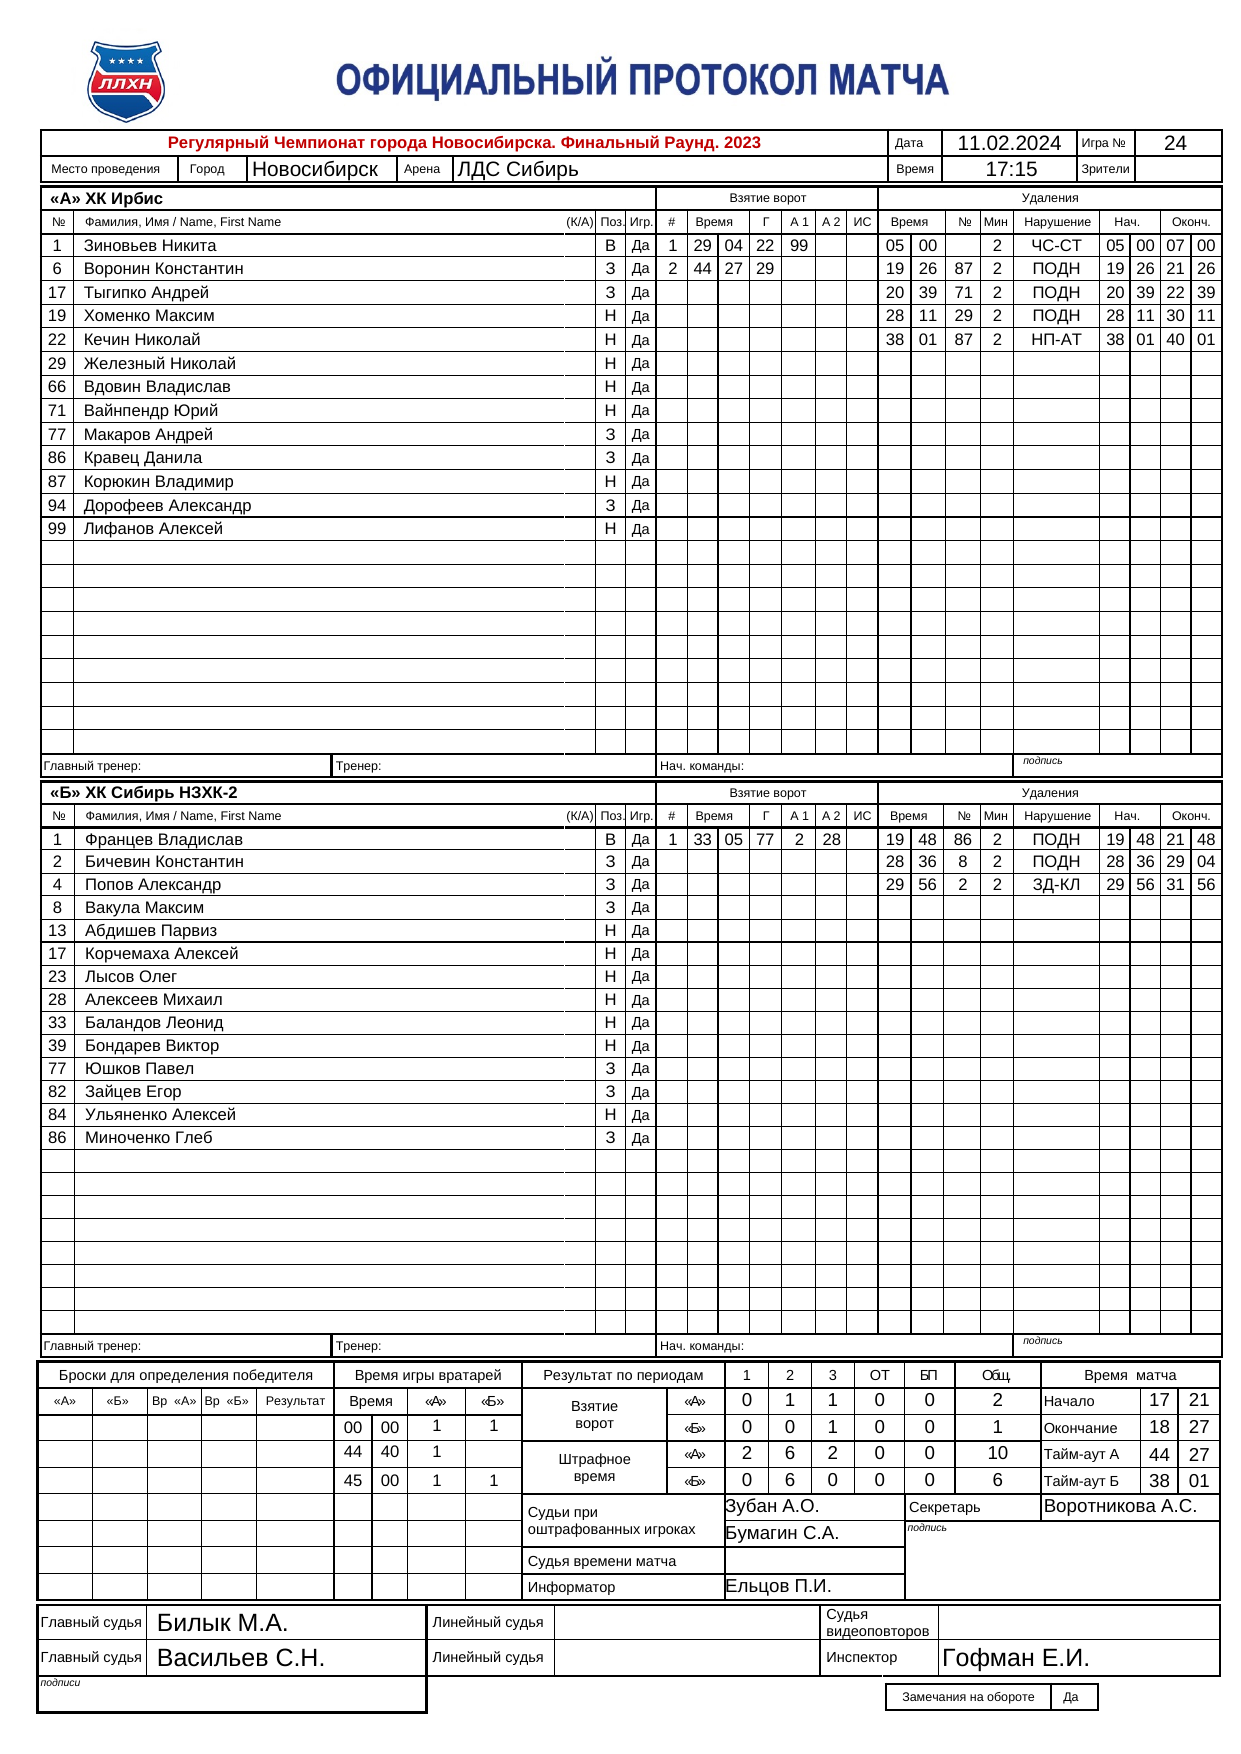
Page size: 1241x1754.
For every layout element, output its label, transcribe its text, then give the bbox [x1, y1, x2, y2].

table_cell [719, 1127, 749, 1149]
table_cell Н [596, 352, 625, 374]
table_cell [981, 399, 1013, 422]
table_cell [847, 494, 877, 516]
table_cell З [596, 1058, 625, 1079]
table_cell Новосибирск [248, 157, 396, 181]
table_cell 1 [42, 829, 74, 849]
table_cell 28 [879, 305, 910, 327]
table_cell [596, 565, 625, 587]
table_cell А 1 [782, 805, 815, 826]
table_cell [912, 541, 945, 564]
table_cell [1014, 683, 1099, 706]
table_cell [688, 352, 717, 374]
table_cell 2 [981, 235, 1013, 256]
table_cell [39, 1547, 92, 1573]
table_cell Судья времени матча [523, 1548, 724, 1573]
table_cell [782, 1058, 815, 1079]
table_cell [257, 1441, 333, 1467]
table_cell 0 [905, 1442, 954, 1467]
table_cell 11 [912, 305, 945, 327]
table_cell [555, 1606, 819, 1639]
table_cell [39, 1494, 92, 1520]
table_cell [626, 541, 655, 564]
table_cell 87 [946, 257, 980, 280]
table_cell [912, 707, 945, 729]
table_cell 27 [719, 257, 749, 280]
table_cell 2 [657, 257, 687, 280]
table_cell [1131, 1035, 1160, 1057]
table_cell [1100, 1104, 1129, 1126]
table_cell Да [626, 896, 655, 918]
table_cell 26 [1131, 257, 1160, 280]
table_cell [657, 305, 687, 327]
table_cell [719, 730, 749, 753]
table_cell [1131, 966, 1160, 987]
table_cell (К/А) [565, 805, 595, 826]
table_cell ИС [847, 805, 877, 826]
table_cell [782, 305, 815, 327]
table_header Время матча [1042, 1363, 1219, 1387]
table_header 1 [726, 1363, 768, 1387]
table_cell [847, 1012, 877, 1033]
table_cell [1192, 683, 1221, 706]
table_cell [1014, 1012, 1099, 1033]
table_cell [1161, 1311, 1190, 1333]
table_cell Нач. команды: [657, 755, 1012, 776]
table_cell [93, 1547, 147, 1573]
table_cell [847, 829, 877, 849]
table_cell [657, 874, 687, 895]
table_cell 36 [912, 850, 943, 872]
table_cell [944, 1311, 980, 1333]
table_cell [847, 328, 877, 351]
table_cell [1161, 565, 1190, 587]
table_cell [1192, 1311, 1221, 1333]
table_cell Да [626, 470, 655, 493]
table_cell [816, 612, 846, 634]
table_cell Штрафное время [523, 1442, 666, 1493]
table_cell [879, 470, 910, 493]
table_cell [1192, 1104, 1221, 1126]
table_cell [750, 281, 781, 303]
table_cell [879, 376, 910, 398]
table_cell [847, 707, 877, 729]
table_cell [782, 588, 815, 611]
table_cell «А» [668, 1442, 724, 1467]
table_cell [42, 659, 73, 682]
table_cell [657, 1196, 687, 1218]
table_cell [1100, 565, 1129, 587]
table_cell [657, 683, 687, 706]
table_cell [847, 659, 877, 682]
table_cell [565, 1058, 595, 1079]
table_cell [688, 707, 717, 729]
table_cell [42, 1173, 74, 1195]
table_cell Г [750, 211, 781, 233]
table_cell [202, 1547, 256, 1573]
table_cell [626, 730, 655, 753]
table_cell [816, 257, 846, 280]
table_cell [782, 1173, 815, 1195]
table_cell [688, 1035, 717, 1057]
table_cell 29 [879, 874, 910, 895]
table_cell [719, 874, 749, 895]
table_cell [879, 1012, 910, 1033]
table_cell [816, 966, 846, 987]
table_cell [688, 1012, 717, 1033]
table_cell [847, 1288, 877, 1310]
table_cell [719, 920, 749, 941]
table_cell подписи [39, 1677, 425, 1711]
table_cell [912, 1311, 943, 1333]
table_cell 94 [42, 494, 73, 516]
table_cell [565, 588, 595, 611]
table_cell [1100, 612, 1129, 634]
table_cell [373, 1521, 407, 1546]
table_cell [847, 1265, 877, 1287]
table_cell [782, 850, 815, 872]
table_cell [1131, 730, 1160, 753]
table_cell [782, 470, 815, 493]
table_cell [93, 1441, 147, 1467]
table_cell [39, 1416, 92, 1440]
table_cell 77 [42, 423, 73, 445]
table_cell [816, 494, 846, 516]
table_cell 17 [1141, 1389, 1177, 1413]
table_cell [719, 399, 749, 422]
table_cell [1131, 707, 1160, 729]
table_cell [1014, 707, 1099, 729]
table_cell [1192, 1196, 1221, 1218]
table_cell [42, 707, 73, 729]
table_cell [944, 896, 980, 918]
table_cell [912, 612, 945, 634]
table_cell 8 [42, 896, 74, 918]
table_cell [1014, 1127, 1099, 1149]
table_cell [912, 966, 943, 987]
table_cell [750, 1058, 781, 1079]
table_cell [981, 989, 1013, 1011]
table_header Время игры вратарей [335, 1363, 521, 1387]
table_header Игра № [1078, 131, 1134, 155]
table_cell [1100, 1242, 1129, 1264]
table_cell Нач. команды: [657, 1335, 1012, 1356]
table_cell [750, 874, 781, 895]
table_cell [1161, 612, 1190, 634]
table_cell [726, 1548, 904, 1573]
table_cell [626, 1311, 655, 1333]
table_cell [1131, 659, 1160, 682]
table_cell [847, 1196, 877, 1218]
table_cell [466, 1521, 521, 1546]
table_cell [1192, 1219, 1221, 1241]
table_cell [688, 920, 717, 941]
table_cell Инспектор [821, 1640, 938, 1675]
table_cell [946, 423, 980, 445]
table_cell [879, 683, 910, 706]
table_cell [816, 399, 846, 422]
table_cell [750, 1173, 781, 1195]
table_cell [944, 1265, 980, 1287]
table_cell [782, 989, 815, 1011]
table_header Броски для определения победителя [39, 1363, 333, 1387]
table_cell [847, 636, 877, 658]
table_cell 28 [42, 989, 74, 1011]
table_cell [148, 1547, 201, 1573]
table_cell Главный судья [39, 1640, 146, 1675]
table_cell [1161, 989, 1190, 1011]
table_cell Фамилия, Имя / Name, First Name [75, 805, 565, 826]
table_cell [719, 565, 749, 587]
table_cell Н [596, 399, 625, 422]
table_cell [981, 423, 1013, 445]
table_cell [565, 257, 595, 280]
table_cell [1100, 966, 1129, 987]
table_cell [1192, 1127, 1221, 1149]
table_cell [847, 850, 877, 872]
table_cell [981, 376, 1013, 398]
table_cell [816, 1288, 846, 1310]
table_cell [1131, 494, 1160, 516]
table_cell Да [626, 399, 655, 422]
table_cell [782, 920, 815, 941]
table_cell [565, 1265, 595, 1287]
table_cell [657, 588, 687, 611]
table_cell Билык М.А. [147, 1606, 425, 1639]
table_cell [202, 1494, 256, 1520]
table_cell 27 [1179, 1415, 1219, 1440]
table_cell [1014, 494, 1099, 516]
table_header Да [1052, 1685, 1097, 1709]
table_cell [1192, 541, 1221, 564]
table_cell [816, 707, 846, 729]
table_cell [816, 659, 846, 682]
table_cell # [657, 805, 687, 826]
table_cell 1 [466, 1468, 521, 1493]
table_cell [847, 730, 877, 753]
table_cell [944, 920, 980, 941]
table_cell [879, 1173, 910, 1195]
table_cell [1131, 1196, 1160, 1218]
table_cell [596, 1242, 625, 1264]
table_cell [75, 1219, 564, 1241]
table_cell Время [889, 157, 941, 181]
table_cell Бондарев Виктор [75, 1035, 564, 1057]
table_cell [596, 730, 625, 753]
table_cell [750, 1104, 781, 1126]
table_cell Мин [981, 211, 1013, 233]
table_cell [946, 235, 980, 256]
table_cell [626, 1288, 655, 1310]
table_cell [946, 446, 980, 469]
table_cell 33 [42, 1012, 74, 1033]
table_cell [1131, 612, 1160, 634]
table_cell [565, 966, 595, 987]
table_cell Линейный судья [428, 1606, 554, 1639]
table_cell ПОДН [1014, 850, 1099, 872]
table_cell [782, 1242, 815, 1264]
table_cell [750, 1265, 781, 1287]
table_cell [596, 1288, 625, 1310]
table_cell [750, 1242, 781, 1264]
table_cell [750, 1311, 781, 1333]
table_cell [74, 541, 564, 564]
table_cell 1 [769, 1389, 811, 1413]
table_cell 44 [688, 257, 717, 280]
table_cell [1014, 730, 1099, 753]
table_cell [688, 683, 717, 706]
table_cell 00 [335, 1416, 371, 1440]
table_cell Н [596, 966, 625, 987]
table_cell [879, 1196, 910, 1218]
table_cell [719, 1012, 749, 1033]
table_cell [847, 588, 877, 611]
table_cell [1161, 943, 1190, 964]
table_cell [750, 565, 781, 587]
table_cell [1161, 1035, 1190, 1057]
table_cell [1131, 1311, 1160, 1333]
table_cell [1131, 1219, 1160, 1241]
table_cell [565, 470, 595, 493]
table_cell [816, 235, 846, 256]
table_cell 2 [981, 829, 1013, 849]
table_cell 2 [981, 328, 1013, 351]
table_cell 38 [1100, 328, 1129, 351]
table_cell Н [596, 989, 625, 1011]
table_cell 17:15 [943, 157, 1076, 181]
table_cell [565, 423, 595, 445]
table_cell [74, 636, 564, 658]
table_cell [1192, 707, 1221, 729]
table_cell [555, 1640, 819, 1675]
table_cell [981, 1242, 1013, 1264]
table_cell [657, 446, 687, 469]
table_cell Н [596, 470, 625, 493]
table_cell 28 [879, 850, 910, 872]
table_cell 17 [42, 943, 74, 964]
table_cell Главный тренер: [42, 755, 330, 776]
table_cell [1100, 1012, 1129, 1033]
table_cell 82 [42, 1081, 74, 1103]
table_cell [565, 1012, 595, 1033]
table_cell 1 [956, 1415, 1040, 1440]
table_cell Макаров Андрей [74, 423, 564, 445]
table_cell 2 [981, 281, 1013, 303]
table_cell [1161, 470, 1190, 493]
table_cell [565, 1150, 595, 1172]
table_cell [688, 659, 717, 682]
table_cell [428, 1677, 882, 1711]
table_cell [1014, 636, 1099, 658]
table_cell [1161, 1288, 1190, 1310]
table_cell [816, 683, 846, 706]
table_cell [782, 1012, 815, 1033]
table_cell [719, 1035, 749, 1057]
table_cell [1161, 376, 1190, 398]
table_cell [944, 1081, 980, 1103]
table_cell [816, 305, 846, 327]
table_cell [750, 541, 781, 564]
table_cell [1014, 565, 1099, 587]
table_cell [847, 470, 877, 493]
table_cell Фамилия, Имя / Name, First Name [74, 211, 565, 233]
table_cell 05 [879, 235, 910, 256]
table_cell [1131, 470, 1160, 493]
table_cell [565, 896, 595, 918]
table_cell 2 [782, 829, 815, 849]
table_cell [408, 1547, 465, 1573]
table_cell [596, 683, 625, 706]
table_cell [847, 1311, 877, 1333]
table_cell [879, 1311, 910, 1333]
table_cell [847, 1127, 877, 1149]
table_cell № [42, 211, 73, 233]
table_cell [148, 1468, 201, 1493]
table_cell [657, 612, 687, 634]
table_cell [1192, 989, 1221, 1011]
table_cell [1099, 1682, 1220, 1711]
table_cell [1131, 1173, 1160, 1195]
table_cell [1131, 399, 1160, 422]
table_cell [847, 518, 877, 540]
table_cell [944, 989, 980, 1011]
table_cell Баландов Леонид [75, 1012, 564, 1033]
table_cell [626, 1196, 655, 1218]
table_cell [946, 612, 980, 634]
table_cell [981, 1058, 1013, 1079]
table_cell [847, 446, 877, 469]
table_cell [1131, 588, 1160, 611]
table_cell 13 [42, 920, 74, 941]
table_cell 22 [1161, 281, 1190, 303]
table_cell Информатор [523, 1575, 724, 1599]
table_cell [657, 352, 687, 374]
table_cell [912, 1173, 943, 1195]
table_cell Вдовин Владислав [74, 376, 564, 398]
table_cell [1100, 1311, 1129, 1333]
table_cell [816, 328, 846, 351]
table_cell [944, 1104, 980, 1126]
table_cell [981, 1081, 1013, 1103]
table_cell 29 [1100, 874, 1129, 895]
table_cell [719, 470, 749, 493]
table_cell [626, 659, 655, 682]
table_cell 19 [879, 257, 910, 280]
table_cell [981, 1311, 1013, 1333]
table_cell [1161, 1104, 1190, 1126]
table_cell [39, 1468, 92, 1493]
table_cell [1014, 1035, 1099, 1057]
table_cell [1161, 707, 1190, 729]
table_cell [750, 730, 781, 753]
table_cell [1161, 896, 1190, 918]
table_cell [912, 1242, 943, 1264]
table_cell [1192, 896, 1221, 918]
table_cell [1161, 1058, 1190, 1079]
table_cell [816, 352, 846, 374]
table_cell [879, 989, 910, 1011]
table_cell [202, 1468, 256, 1493]
table_cell 17 [42, 281, 73, 303]
table_header Замечания на обороте [887, 1685, 1050, 1709]
table_cell 6 [769, 1468, 811, 1493]
table_cell [719, 352, 749, 374]
table_cell Бичевин Константин [75, 850, 564, 872]
table_cell [657, 1058, 687, 1079]
table_cell [1100, 494, 1129, 516]
table_cell [847, 1035, 877, 1057]
table_cell [981, 966, 1013, 987]
table_cell [750, 305, 781, 327]
table_cell [879, 1081, 910, 1103]
table_cell [719, 1242, 749, 1264]
table_cell [750, 1012, 781, 1033]
table_cell [1131, 1012, 1160, 1033]
table_cell [688, 541, 717, 564]
table_cell [1100, 1288, 1129, 1310]
table_cell [657, 399, 687, 422]
table_cell [1192, 588, 1221, 611]
table_cell [719, 518, 749, 540]
table_cell [750, 1196, 781, 1218]
table_cell [626, 1242, 655, 1264]
table_cell [1014, 612, 1099, 634]
table_cell [847, 541, 877, 564]
table_cell [912, 683, 945, 706]
table_cell 0 [905, 1389, 954, 1413]
table_cell 00 [1131, 235, 1160, 256]
table_cell [981, 565, 1013, 587]
table_cell Воронин Константин [74, 257, 564, 280]
table_cell Да [626, 352, 655, 374]
table_cell [75, 1150, 564, 1172]
table_cell [565, 281, 595, 303]
table_cell 11 [1192, 305, 1221, 327]
table_cell Юшков Павел [75, 1058, 564, 1079]
table_cell [1014, 470, 1099, 493]
table_cell Взятие ворот [523, 1389, 666, 1440]
table_cell Зубан А.О. [726, 1495, 904, 1520]
table_cell [1161, 399, 1190, 422]
table_cell [565, 707, 595, 729]
table_cell [879, 1288, 910, 1310]
table_cell [42, 1311, 74, 1333]
table_cell [981, 943, 1013, 964]
table_cell Да [626, 1104, 655, 1126]
table_cell [626, 565, 655, 587]
table_cell [565, 683, 595, 706]
table_cell 77 [42, 1058, 74, 1079]
table_cell [912, 376, 945, 398]
table_cell [626, 1219, 655, 1241]
table_cell [39, 1574, 92, 1599]
table_cell [42, 565, 73, 587]
table_cell [782, 423, 815, 445]
table_cell [719, 707, 749, 729]
table_cell [688, 850, 717, 872]
table_cell [408, 1521, 465, 1546]
table_cell [879, 707, 910, 729]
table_header 24 [1136, 131, 1221, 155]
table_cell 19 [1100, 257, 1129, 280]
table_cell 01 [1192, 328, 1221, 351]
table_cell [148, 1441, 201, 1467]
table_cell 1 [408, 1416, 465, 1440]
table_cell [1100, 920, 1129, 941]
table_cell 2 [812, 1442, 854, 1467]
table_cell [719, 943, 749, 964]
table_cell [946, 730, 980, 753]
table_cell 2 [944, 874, 980, 895]
table_cell ЛДС Сибирь [454, 157, 887, 181]
table_header «Б» ХК Сибирь НЗХК-2 [42, 783, 655, 803]
table_cell 26 [912, 257, 945, 280]
table_cell [912, 352, 945, 374]
table_cell [565, 612, 595, 634]
table_cell [879, 730, 910, 753]
table_cell [981, 1012, 1013, 1033]
table_cell [657, 423, 687, 445]
table_cell Нарушение [1014, 805, 1099, 826]
table_cell [981, 1173, 1013, 1195]
table_cell [688, 989, 717, 1011]
table_cell [657, 1173, 687, 1195]
table_cell [1131, 541, 1160, 564]
table_cell [657, 943, 687, 964]
table_cell Да [626, 281, 655, 303]
table_cell [719, 1104, 749, 1126]
table_cell [816, 1150, 846, 1172]
table_cell [750, 896, 781, 918]
table_header Удаления [879, 188, 1221, 209]
table_cell 45 [335, 1468, 371, 1493]
table_cell [596, 1265, 625, 1287]
table_cell [596, 659, 625, 682]
table_cell [782, 565, 815, 587]
table_header БП [905, 1363, 954, 1387]
table_cell [657, 850, 687, 872]
table_cell [626, 612, 655, 634]
table_cell [466, 1547, 521, 1573]
table_cell [657, 1127, 687, 1149]
table_cell [75, 1288, 564, 1310]
table_cell [1131, 565, 1160, 587]
table_cell Да [626, 874, 655, 895]
table_cell [750, 920, 781, 941]
table_cell [1161, 920, 1190, 941]
table_cell [1014, 588, 1099, 611]
table_cell [1161, 1081, 1190, 1103]
table_cell Корчемаха Алексей [75, 943, 564, 964]
table_cell Поз. [596, 805, 625, 826]
table_cell [565, 920, 595, 941]
table_cell [816, 920, 846, 941]
table_cell Мин [981, 805, 1013, 826]
table_cell [565, 1288, 595, 1310]
table_cell З [596, 281, 625, 303]
table_cell [1014, 896, 1099, 918]
table_cell З [596, 423, 625, 445]
table_cell 0 [905, 1415, 954, 1440]
table_cell [912, 1127, 943, 1149]
table_cell [816, 588, 846, 611]
table_cell Кечин Николай [74, 328, 564, 351]
table_cell Да [626, 376, 655, 398]
table_cell [42, 612, 73, 634]
table_cell Н [596, 1012, 625, 1033]
table_cell [1161, 588, 1190, 611]
table_cell А 1 [782, 211, 815, 233]
table_cell [879, 1265, 910, 1287]
table_cell [657, 328, 687, 351]
table_cell Да [626, 1012, 655, 1033]
table_cell Воротникова А.С. [1042, 1495, 1219, 1520]
table_cell 04 [719, 235, 749, 256]
table_cell [688, 470, 717, 493]
table_cell Вайнпендр Юрий [74, 399, 564, 422]
table_cell [981, 730, 1013, 753]
table_cell [816, 989, 846, 1011]
table_cell [1014, 1150, 1099, 1172]
table_cell 04 [1192, 850, 1221, 872]
table_cell Игр. [626, 211, 655, 233]
table_cell [1100, 1058, 1129, 1079]
table_cell [912, 1219, 943, 1241]
table_cell 2 [981, 850, 1013, 872]
table_cell [202, 1441, 256, 1467]
table_cell [981, 636, 1013, 658]
table_cell [565, 1311, 595, 1333]
table_cell [657, 896, 687, 918]
table_cell 56 [912, 874, 943, 895]
table_cell 01 [912, 328, 945, 351]
table_cell [816, 896, 846, 918]
table_cell [912, 1012, 943, 1033]
table_cell [847, 305, 877, 327]
table_cell 44 [1141, 1441, 1177, 1467]
table_cell Время [688, 211, 749, 233]
table_cell [879, 1219, 910, 1241]
table_cell [1192, 1058, 1221, 1079]
table_cell 84 [42, 1104, 74, 1126]
table_cell [688, 1242, 717, 1264]
table_cell [750, 636, 781, 658]
table_cell [1014, 1058, 1099, 1079]
table_cell [1131, 446, 1160, 469]
table_cell [719, 1081, 749, 1103]
table_cell [879, 541, 910, 564]
table_cell Зайцев Егор [75, 1081, 564, 1103]
table_cell Францев Владислав [75, 829, 564, 849]
table_cell [1100, 399, 1129, 422]
table_cell [657, 565, 687, 587]
table_cell Н [596, 920, 625, 941]
table_cell [335, 1547, 371, 1573]
table_cell [1014, 966, 1099, 987]
table_cell [750, 707, 781, 729]
table_cell [946, 376, 980, 398]
table_cell [944, 1150, 980, 1172]
table_cell 29 [1161, 850, 1190, 872]
table_cell [1161, 541, 1190, 564]
table_header 3 [812, 1363, 854, 1387]
table_cell 39 [1131, 281, 1160, 303]
table_cell подпись [1014, 1335, 1221, 1356]
table_cell [816, 1035, 846, 1057]
table_cell 01 [1179, 1468, 1219, 1493]
table_cell [816, 1311, 846, 1333]
table_cell [782, 352, 815, 374]
table_cell [1192, 1081, 1221, 1103]
table_cell [1014, 518, 1099, 540]
table_cell [847, 683, 877, 706]
table_cell 71 [946, 281, 980, 303]
table_cell [946, 707, 980, 729]
table_cell Н [596, 305, 625, 327]
table_cell [565, 1104, 595, 1126]
table_cell [879, 636, 910, 658]
table_cell 2 [956, 1389, 1040, 1413]
table_cell Тайм-аут Б [1042, 1468, 1140, 1493]
table_cell [946, 541, 980, 564]
table_cell [1161, 1150, 1190, 1172]
table_cell Начало [1042, 1389, 1140, 1413]
table_cell Абдишев Парвиз [75, 920, 564, 941]
table_cell «Б» [668, 1468, 724, 1493]
table_cell [565, 989, 595, 1011]
table_cell [1100, 683, 1129, 706]
table_cell 0 [855, 1415, 904, 1440]
table_cell [1192, 636, 1221, 658]
table_cell [816, 281, 846, 303]
table_cell [782, 328, 815, 351]
table_cell [750, 659, 781, 682]
table_cell [1014, 423, 1099, 445]
table_cell [688, 1173, 717, 1195]
table_cell [816, 1058, 846, 1079]
table_cell Да [626, 235, 655, 256]
table_cell 11 [1131, 305, 1160, 327]
table_cell 1 [42, 235, 73, 256]
table_cell Да [626, 328, 655, 351]
table_cell В [596, 829, 625, 849]
table_cell [816, 1219, 846, 1241]
table_cell 2 [981, 305, 1013, 327]
table_cell ПОДН [1014, 281, 1099, 303]
table_cell [912, 1081, 943, 1103]
table_cell [879, 588, 910, 611]
table_cell Место проведения [42, 157, 177, 181]
table_cell [946, 683, 980, 706]
table_cell [1100, 1150, 1129, 1172]
table_cell [847, 257, 877, 280]
table_cell [1100, 470, 1129, 493]
table_cell 21 [1161, 257, 1190, 280]
table_cell [879, 1242, 910, 1264]
table_cell [847, 1242, 877, 1264]
table_cell 0 [812, 1468, 854, 1493]
table_cell [657, 920, 687, 941]
table_cell 86 [42, 1127, 74, 1149]
table_cell [688, 874, 717, 895]
table_cell [912, 989, 943, 1011]
table_cell [750, 850, 781, 872]
table_cell 56 [1192, 874, 1221, 895]
table_cell [847, 423, 877, 445]
table_cell [1161, 494, 1190, 516]
table_cell [657, 470, 687, 493]
table_cell [879, 565, 910, 587]
table_cell [1014, 989, 1099, 1011]
table_cell [879, 1035, 910, 1057]
table_cell [912, 636, 945, 658]
table_cell Да [626, 1035, 655, 1057]
table_cell [944, 1242, 980, 1264]
table_cell [1161, 1265, 1190, 1287]
table_cell [1100, 588, 1129, 611]
table_cell [1014, 1288, 1099, 1310]
table_cell [912, 1150, 943, 1172]
table_cell [688, 1150, 717, 1172]
table_cell [565, 399, 595, 422]
table_cell [939, 1606, 1219, 1639]
table_cell [1192, 943, 1221, 964]
table_cell [719, 1219, 749, 1241]
table_cell [1131, 1058, 1160, 1079]
table_cell Зиновьев Никита [74, 235, 564, 256]
table_cell [408, 1574, 465, 1599]
table_cell Н [596, 328, 625, 351]
table_cell [1100, 1127, 1129, 1149]
table_header 11.02.2024 [943, 131, 1076, 155]
table_cell [719, 612, 749, 634]
table_cell [1192, 1035, 1221, 1057]
table_cell [944, 1035, 980, 1057]
table_cell Алексеев Михаил [75, 989, 564, 1011]
table_cell [912, 920, 943, 941]
table_cell [74, 612, 564, 634]
table_cell [1014, 1265, 1099, 1287]
table_cell 28 [816, 829, 846, 849]
table_cell 2 [981, 874, 1013, 895]
table_cell [688, 588, 717, 611]
table_cell [912, 399, 945, 422]
table_cell [42, 1288, 74, 1310]
table_cell [1131, 920, 1160, 941]
table_header 2 [769, 1363, 811, 1387]
table_cell 99 [782, 235, 815, 256]
table_cell [981, 1288, 1013, 1310]
table_cell [657, 1081, 687, 1103]
table_cell З [596, 257, 625, 280]
table_cell Да [626, 850, 655, 872]
table_cell [981, 1035, 1013, 1057]
table_cell [1161, 1173, 1190, 1195]
table_cell 48 [1192, 829, 1221, 849]
table_header Взятие ворот [657, 188, 877, 209]
table_cell [816, 1104, 846, 1126]
table_cell [1014, 541, 1099, 564]
table_cell [750, 1035, 781, 1057]
table_cell [688, 1219, 717, 1241]
table_cell [39, 1441, 92, 1467]
table_cell [1131, 989, 1160, 1011]
table_cell [657, 989, 687, 1011]
table_cell [816, 1012, 846, 1033]
table_cell Да [626, 305, 655, 327]
table_cell [657, 1150, 687, 1172]
table_cell [912, 659, 945, 682]
table_cell [148, 1494, 201, 1520]
table_cell [202, 1574, 256, 1599]
table_cell [816, 470, 846, 493]
table_cell [750, 328, 781, 351]
table_cell [750, 399, 781, 422]
table_cell [42, 541, 73, 564]
table_cell [565, 1173, 595, 1195]
table_cell [1131, 423, 1160, 445]
table_cell [75, 1196, 564, 1218]
table_cell Окончание [1042, 1415, 1140, 1440]
table_cell 87 [946, 328, 980, 351]
table_cell [750, 1150, 781, 1172]
table_cell [1192, 1012, 1221, 1033]
table_cell З [596, 494, 625, 516]
table_cell [257, 1494, 333, 1520]
table_cell Попов Александр [75, 874, 564, 895]
table_cell [688, 399, 717, 422]
table_cell [657, 494, 687, 516]
table_cell [1100, 352, 1129, 374]
table_cell [657, 1104, 687, 1126]
table_cell [816, 423, 846, 445]
table_cell Да [626, 446, 655, 469]
table_cell Н [596, 943, 625, 964]
table_cell ИС [847, 211, 877, 233]
table_cell [719, 494, 749, 516]
table_cell [596, 588, 625, 611]
table_cell [657, 1242, 687, 1264]
table_cell [944, 1288, 980, 1310]
table_cell [1161, 423, 1190, 445]
table_cell 38 [879, 328, 910, 351]
table_cell [565, 659, 595, 682]
table_cell [816, 1173, 846, 1195]
table_cell [1100, 636, 1129, 658]
table_cell [946, 588, 980, 611]
table_cell [688, 518, 717, 540]
table_cell # [657, 211, 687, 233]
table_cell [565, 494, 595, 516]
table_cell [946, 352, 980, 374]
table_cell [1192, 565, 1221, 587]
table_cell 0 [855, 1389, 904, 1413]
table_header Результат по периодам [523, 1363, 724, 1387]
table_cell [565, 565, 595, 587]
table_cell Да [626, 518, 655, 540]
table_cell [981, 518, 1013, 540]
table_cell 00 [1192, 235, 1221, 256]
table_cell [879, 659, 910, 682]
table_cell [565, 636, 595, 658]
table_cell [847, 1173, 877, 1195]
table_cell [373, 1574, 407, 1599]
table_cell [1014, 376, 1099, 398]
table_cell [688, 305, 717, 327]
table_cell Бумагин С.А. [726, 1521, 904, 1546]
table_cell [1192, 352, 1221, 374]
table_cell [912, 565, 945, 587]
table_cell [719, 636, 749, 658]
table_cell Время [335, 1389, 407, 1413]
table_cell [750, 470, 781, 493]
table_cell [565, 850, 595, 872]
table_cell [596, 1311, 625, 1333]
table_cell [847, 612, 877, 634]
table_cell [626, 683, 655, 706]
table_cell [42, 636, 73, 658]
table_cell 20 [1100, 281, 1129, 303]
table_cell [719, 588, 749, 611]
table_cell 0 [855, 1468, 904, 1493]
table_cell [1014, 943, 1099, 964]
table_cell [719, 966, 749, 987]
table_cell 0 [855, 1442, 904, 1467]
table_cell [782, 707, 815, 729]
table_cell [565, 328, 595, 351]
table_cell [847, 989, 877, 1011]
table_cell Ульяненко Алексей [75, 1104, 564, 1126]
table_cell Тайм-аут А [1042, 1441, 1140, 1467]
table_cell [912, 470, 945, 493]
table_cell Да [626, 494, 655, 516]
table_cell [42, 1265, 74, 1287]
table_cell 6 [42, 257, 73, 280]
table_cell [657, 1219, 687, 1241]
table_cell [1131, 943, 1160, 964]
table_cell 1 [408, 1441, 465, 1467]
table_cell [688, 943, 717, 964]
table_cell [1161, 1196, 1190, 1218]
table_cell 99 [42, 518, 73, 540]
table_cell [565, 305, 595, 327]
table_header Общ. [956, 1363, 1040, 1387]
table_cell 33 [688, 829, 717, 849]
table_cell [981, 896, 1013, 918]
table_cell [782, 257, 815, 280]
table_cell [1131, 1127, 1160, 1149]
table_cell З [596, 896, 625, 918]
table_cell 4 [42, 874, 74, 895]
table_cell [944, 1219, 980, 1241]
table_cell [847, 399, 877, 422]
table_cell [946, 518, 980, 540]
table_cell 20 [879, 281, 910, 303]
table_cell «А» [668, 1389, 724, 1413]
table_cell [565, 1196, 595, 1218]
table_cell 6 [769, 1442, 811, 1467]
table_cell [93, 1468, 147, 1493]
table_cell [981, 1127, 1013, 1149]
table_cell [981, 352, 1013, 374]
table_cell [981, 707, 1013, 729]
table_cell [879, 1150, 910, 1172]
table_cell [1192, 920, 1221, 941]
table_cell [1100, 1219, 1129, 1241]
table_cell [782, 1081, 815, 1103]
table_cell [657, 1265, 687, 1287]
table_cell [1131, 1265, 1160, 1287]
table_cell [1161, 1242, 1190, 1264]
table_cell [202, 1521, 256, 1546]
table_cell 48 [1131, 829, 1160, 849]
table_cell [42, 1150, 74, 1172]
table_cell [1100, 943, 1129, 964]
table_cell [565, 874, 595, 895]
table_cell [750, 446, 781, 469]
table_cell 86 [944, 829, 980, 849]
table_cell [879, 423, 910, 445]
table_cell 1 [812, 1415, 854, 1440]
table_cell [1192, 494, 1221, 516]
table_cell (К/А) [565, 211, 595, 233]
table_cell [688, 1081, 717, 1103]
table_cell [565, 1219, 595, 1241]
table_cell [719, 1196, 749, 1218]
table_cell [657, 636, 687, 658]
table_cell [596, 612, 625, 634]
table_cell [657, 1012, 687, 1033]
table_cell [782, 446, 815, 469]
table_cell Линейный судья [428, 1640, 554, 1675]
table_cell [912, 423, 945, 445]
table_cell Арена [398, 157, 452, 181]
table_cell [719, 850, 749, 872]
table_cell ПОДН [1014, 829, 1099, 849]
table_cell 29 [750, 257, 781, 280]
table_cell [719, 423, 749, 445]
table_cell [626, 636, 655, 658]
table_cell [257, 1468, 333, 1493]
table_cell [565, 1035, 595, 1057]
table_cell [879, 446, 910, 469]
table_cell [688, 966, 717, 987]
table_cell [688, 1265, 717, 1287]
table_cell 30 [1161, 305, 1190, 327]
table_cell [1192, 423, 1221, 445]
table_cell [565, 235, 595, 256]
table_cell Хоменко Максим [74, 305, 564, 327]
table_cell [565, 1242, 595, 1264]
table_cell [148, 1574, 201, 1599]
table_cell [657, 707, 687, 729]
table_cell [688, 896, 717, 918]
table_cell [565, 943, 595, 964]
table_cell [1192, 1288, 1221, 1310]
table_cell [1192, 470, 1221, 493]
table_cell [257, 1521, 333, 1546]
table_cell [750, 612, 781, 634]
table_cell [782, 896, 815, 918]
table_cell [1161, 1219, 1190, 1241]
table_cell Гофман Е.И. [939, 1640, 1219, 1675]
table_cell [1014, 1311, 1099, 1333]
table_cell Секретарь [906, 1495, 1040, 1520]
table_cell [816, 446, 846, 469]
table_cell Вр «А» [148, 1389, 201, 1413]
table_cell [596, 1173, 625, 1195]
table_cell 0 [905, 1468, 954, 1493]
table_cell 71 [42, 399, 73, 422]
table_header «А» ХК Ирбис [42, 188, 655, 209]
table_cell 44 [335, 1441, 371, 1467]
table_cell [847, 281, 877, 303]
table_cell Оконч. [1161, 211, 1221, 233]
table_cell 66 [42, 376, 73, 398]
table_cell [782, 518, 815, 540]
table_cell Н [596, 1104, 625, 1126]
table_cell [688, 636, 717, 658]
table_cell Тренер: [333, 755, 655, 776]
table_cell [42, 1242, 74, 1264]
table_cell [1100, 541, 1129, 564]
table_cell [42, 1219, 74, 1241]
table_cell [657, 730, 687, 753]
table_cell [782, 1104, 815, 1126]
table_cell [1131, 518, 1160, 540]
table_cell [719, 896, 749, 918]
table_cell [879, 966, 910, 987]
table_cell [657, 518, 687, 540]
table_cell 39 [1192, 281, 1221, 303]
table_cell [1161, 683, 1190, 706]
table_cell [1014, 352, 1099, 374]
table_cell [565, 829, 595, 849]
table_cell Лысов Олег [75, 966, 564, 987]
table_cell 01 [1131, 328, 1160, 351]
table_cell Да [626, 989, 655, 1011]
table_cell Нач. [1100, 211, 1160, 233]
table_cell [626, 588, 655, 611]
table_cell Нач. [1100, 805, 1160, 826]
table_cell [782, 683, 815, 706]
table_cell [1131, 1104, 1160, 1126]
table_cell 22 [750, 235, 781, 256]
table_cell Вр «Б» [202, 1389, 256, 1413]
table_cell 31 [1161, 874, 1190, 895]
table_cell 19 [1100, 829, 1129, 849]
table_cell [688, 1288, 717, 1310]
table_header Дата [889, 131, 941, 155]
table_cell 39 [912, 281, 945, 303]
table_cell Да [626, 829, 655, 849]
table_cell [626, 1150, 655, 1172]
table_cell [1014, 1219, 1099, 1241]
table_cell [1161, 659, 1190, 682]
table_cell [1136, 157, 1221, 181]
table_cell [816, 541, 846, 564]
table_cell Судьи при оштрафованных игроках [523, 1495, 724, 1546]
table_cell [750, 494, 781, 516]
table_cell [688, 730, 717, 753]
table_cell [596, 1219, 625, 1241]
table_cell [1192, 966, 1221, 987]
table_cell [1192, 730, 1221, 753]
table_cell [1014, 446, 1099, 469]
table_cell [981, 920, 1013, 941]
table_cell [1131, 1150, 1160, 1172]
table_cell [912, 1035, 943, 1057]
table_cell [75, 1311, 564, 1333]
table_cell [1100, 1035, 1129, 1057]
table_cell [1192, 1173, 1221, 1195]
table_cell Да [626, 1058, 655, 1079]
table_cell [750, 966, 781, 987]
table_cell [466, 1494, 521, 1520]
table_cell «А» [408, 1389, 465, 1413]
table_cell [782, 541, 815, 564]
table_cell [1161, 1012, 1190, 1033]
table_cell З [596, 1081, 625, 1103]
table_cell 23 [42, 966, 74, 987]
table_cell [1100, 446, 1129, 469]
table_cell 27 [1179, 1441, 1219, 1467]
table_cell [847, 1219, 877, 1241]
table_cell 19 [42, 305, 73, 327]
table_cell 0 [726, 1415, 768, 1440]
table_cell [719, 376, 749, 398]
table_cell [1014, 1081, 1099, 1103]
table_cell [816, 636, 846, 658]
table_cell [1192, 659, 1221, 682]
table_cell [944, 943, 980, 964]
table_cell [946, 470, 980, 493]
table_cell З [596, 850, 625, 872]
table_cell Корюкин Владимир [74, 470, 564, 493]
table_cell [565, 518, 595, 540]
table_cell [719, 328, 749, 351]
table_cell 19 [879, 829, 910, 849]
table_cell [1100, 659, 1129, 682]
table_cell 22 [42, 328, 73, 351]
table_cell [981, 1219, 1013, 1241]
table_cell 40 [373, 1441, 407, 1467]
table_cell [466, 1574, 521, 1599]
table_cell [847, 966, 877, 987]
table_cell [657, 966, 687, 987]
table_cell Миноченко Глеб [75, 1127, 564, 1149]
table_cell [1161, 636, 1190, 658]
table_cell [688, 446, 717, 469]
table_cell [688, 423, 717, 445]
table_cell Судья видеоповторов [821, 1606, 938, 1639]
table_cell [1192, 1242, 1221, 1264]
table_cell [148, 1416, 201, 1440]
table_cell Дорофеев Александр [74, 494, 564, 516]
table_cell [750, 376, 781, 398]
table_cell [596, 1150, 625, 1172]
table_cell [912, 518, 945, 540]
table_cell [847, 376, 877, 398]
table_cell 21 [1161, 829, 1190, 849]
table_cell [847, 1081, 877, 1103]
table_cell [657, 659, 687, 682]
table_cell [782, 1311, 815, 1333]
table_cell [1161, 1127, 1190, 1149]
table_cell [1131, 1081, 1160, 1103]
table_cell [847, 1104, 877, 1126]
table_cell [981, 1104, 1013, 1126]
table_cell 28 [1100, 850, 1129, 872]
table_header Регулярный Чемпионат города Новосибирска. Финальный Раунд. 2023 [42, 131, 887, 155]
table_cell [1100, 730, 1129, 753]
table_cell [782, 1196, 815, 1218]
table_cell [688, 281, 717, 303]
table_cell Время [879, 211, 945, 233]
table_cell В [596, 235, 625, 256]
table_cell [565, 541, 595, 564]
table_cell 2 [726, 1442, 768, 1467]
table_cell [944, 1058, 980, 1079]
table_cell 05 [719, 829, 749, 849]
table_cell Железный Николай [74, 352, 564, 374]
table_cell [879, 399, 910, 422]
table_cell [719, 446, 749, 469]
table_cell [816, 943, 846, 964]
table_cell [879, 352, 910, 374]
table_cell [944, 1173, 980, 1195]
table_cell [719, 1288, 749, 1310]
table_cell [879, 943, 910, 964]
table_cell 2 [42, 850, 74, 872]
table_cell [1192, 1150, 1221, 1172]
table_cell [719, 1311, 749, 1333]
table_cell [750, 943, 781, 964]
table_cell [782, 966, 815, 987]
table_cell [657, 376, 687, 398]
table_cell [981, 494, 1013, 516]
table_cell № [42, 805, 74, 826]
table_cell [657, 541, 687, 564]
table_cell Н [596, 376, 625, 398]
table_cell [1161, 352, 1190, 374]
table_cell [93, 1574, 147, 1599]
table_cell [93, 1416, 147, 1440]
table_cell [816, 1127, 846, 1149]
table_cell [1192, 446, 1221, 469]
table_cell [1131, 1242, 1160, 1264]
table_cell 21 [1179, 1389, 1219, 1413]
table_cell [750, 588, 781, 611]
table_cell [1192, 399, 1221, 422]
table_cell 39 [42, 1035, 74, 1057]
table_cell [1131, 896, 1160, 918]
table_cell [782, 494, 815, 516]
table_cell Результат [257, 1389, 333, 1413]
table_cell [74, 588, 564, 611]
table_cell Нарушение [1014, 211, 1099, 233]
table_cell [847, 565, 877, 587]
table_cell [816, 850, 846, 872]
table_cell [1100, 1081, 1129, 1103]
table_cell [42, 588, 73, 611]
table_cell Да [626, 1081, 655, 1103]
table_cell [944, 966, 980, 987]
table_cell [1100, 896, 1129, 918]
table_cell [1100, 1196, 1129, 1218]
table_cell [981, 683, 1013, 706]
table_cell [719, 1173, 749, 1195]
table_cell [912, 494, 945, 516]
table_cell [74, 565, 564, 587]
table_cell 00 [912, 235, 945, 256]
table_cell [981, 541, 1013, 564]
table_cell [816, 1242, 846, 1264]
table_cell [981, 612, 1013, 634]
table_cell НП-АТ [1014, 328, 1099, 351]
table_cell [1161, 518, 1190, 540]
table_cell З [596, 1127, 625, 1149]
table_cell «А» [39, 1389, 92, 1413]
table_cell [1014, 659, 1099, 682]
table_cell [657, 1288, 687, 1310]
table_cell [719, 541, 749, 564]
table_cell [782, 1265, 815, 1287]
table_cell [912, 730, 945, 753]
table_cell [879, 494, 910, 516]
table_cell ЗД-КЛ [1014, 874, 1099, 895]
table_cell 77 [750, 829, 781, 849]
table_cell [719, 1058, 749, 1079]
table_cell [782, 1288, 815, 1310]
table_cell [782, 612, 815, 634]
table_cell [42, 730, 73, 753]
table_cell [1161, 966, 1190, 987]
table_cell 2 [981, 257, 1013, 280]
table_cell [42, 1196, 74, 1218]
table_cell подпись [1014, 755, 1221, 776]
table_cell [782, 1127, 815, 1149]
table_cell 87 [42, 470, 73, 493]
table_cell 05 [1100, 235, 1129, 256]
table_cell [42, 683, 73, 706]
table_cell [596, 1196, 625, 1218]
table_cell [879, 1104, 910, 1126]
table_cell [719, 683, 749, 706]
table_cell Игр. [626, 805, 655, 826]
table_cell [565, 730, 595, 753]
table_cell [1131, 1288, 1160, 1310]
table_cell [719, 305, 749, 327]
table_cell Да [626, 423, 655, 445]
table_cell [879, 1127, 910, 1149]
table_cell [816, 874, 846, 895]
table_cell [75, 1242, 564, 1264]
table_cell Да [626, 920, 655, 941]
picture [5, 28, 1179, 129]
table_cell [93, 1521, 147, 1546]
table_cell 36 [1131, 850, 1160, 872]
table_cell [816, 1196, 846, 1218]
table_cell «Б» [668, 1415, 724, 1440]
table_cell Васильев С.Н. [147, 1640, 425, 1675]
table_cell [74, 730, 564, 753]
table_cell [750, 1288, 781, 1310]
table_cell [879, 920, 910, 941]
table_cell [1100, 1265, 1129, 1287]
table_cell [847, 920, 877, 941]
table_cell ЧС-СТ [1014, 235, 1099, 256]
table_cell Главный тренер: [42, 1335, 330, 1356]
table_cell [1192, 1265, 1221, 1287]
table_cell Вакула Максим [75, 896, 564, 918]
table_cell [1161, 446, 1190, 469]
table_cell [202, 1416, 256, 1440]
table_cell [719, 989, 749, 1011]
table_cell [565, 376, 595, 398]
table_cell [688, 494, 717, 516]
table_cell [981, 470, 1013, 493]
table_cell [1131, 376, 1160, 398]
table_cell [782, 943, 815, 964]
table_cell [946, 636, 980, 658]
table_cell [946, 494, 980, 516]
table_cell [1100, 1173, 1129, 1195]
table_cell [946, 659, 980, 682]
table_cell [335, 1574, 371, 1599]
table_cell [257, 1547, 333, 1573]
table_cell [946, 399, 980, 422]
table_cell Город [179, 157, 246, 181]
table_cell [688, 1104, 717, 1126]
table_cell [1192, 518, 1221, 540]
table_cell [912, 1104, 943, 1126]
table_cell Тыгипко Андрей [74, 281, 564, 303]
table_cell [596, 636, 625, 658]
table_cell [74, 683, 564, 706]
table_cell 0 [726, 1389, 768, 1413]
table_cell [1014, 1196, 1099, 1218]
table_cell [847, 1150, 877, 1172]
table_header Удаления [879, 783, 1221, 803]
table_cell [466, 1441, 521, 1467]
table_cell [750, 1219, 781, 1241]
table_cell [74, 707, 564, 729]
table_cell [75, 1173, 564, 1195]
table_cell 1 [408, 1468, 465, 1493]
table_cell [74, 659, 564, 682]
table_cell [847, 943, 877, 964]
table_cell [565, 446, 595, 469]
table_cell [816, 1081, 846, 1103]
table_cell [1100, 989, 1129, 1011]
table_cell [782, 1150, 815, 1172]
table_cell [981, 1196, 1013, 1218]
table_cell № [946, 211, 980, 233]
table_cell [688, 565, 717, 587]
table_cell [688, 1196, 717, 1218]
table_cell Оконч. [1161, 805, 1221, 826]
table_cell [1131, 636, 1160, 658]
table_cell [1100, 423, 1129, 445]
table_cell [750, 989, 781, 1011]
table_cell [816, 730, 846, 753]
table_cell 56 [1131, 874, 1160, 895]
table_cell З [596, 874, 625, 895]
table_cell 29 [946, 305, 980, 327]
table_cell [782, 730, 815, 753]
table_cell Да [626, 966, 655, 987]
table_cell 1 [657, 829, 687, 849]
table_cell [912, 446, 945, 469]
table_cell Тренер: [333, 1335, 655, 1356]
table_cell Ельцов П.И. [726, 1575, 904, 1599]
table_cell [750, 518, 781, 540]
table_cell [782, 376, 815, 398]
table_cell 00 [373, 1468, 407, 1493]
table_cell [912, 1288, 943, 1310]
table_cell [912, 1058, 943, 1079]
table_cell ПОДН [1014, 305, 1099, 327]
table_cell 29 [42, 352, 73, 374]
table_cell [626, 1173, 655, 1195]
table_cell Да [626, 1127, 655, 1149]
table_cell [879, 612, 910, 634]
table_cell [750, 1081, 781, 1103]
table_cell Н [596, 518, 625, 540]
table_cell Г [750, 805, 781, 826]
table_cell [782, 636, 815, 658]
table_cell З [596, 446, 625, 469]
table_cell [981, 446, 1013, 469]
table_cell 0 [769, 1415, 811, 1440]
table_cell Да [626, 257, 655, 280]
table_cell [847, 235, 877, 256]
table_cell [1192, 376, 1221, 398]
table_cell [912, 896, 943, 918]
table_cell [75, 1265, 564, 1287]
table_cell [373, 1494, 407, 1520]
table_cell 10 [956, 1442, 1040, 1467]
table_cell [1192, 612, 1221, 634]
table_cell [657, 1035, 687, 1057]
table_cell [879, 1058, 910, 1079]
table_cell [1161, 730, 1190, 753]
table_cell [596, 541, 625, 564]
table_cell [847, 874, 877, 895]
table_cell [1100, 518, 1129, 540]
table_cell [1100, 376, 1129, 398]
table_cell [626, 1265, 655, 1287]
table_cell А 2 [816, 805, 846, 826]
table_cell [912, 588, 945, 611]
table_cell 26 [1192, 257, 1221, 280]
table_cell [1014, 1104, 1099, 1126]
table_cell [1100, 707, 1129, 729]
table_cell Главный судья [39, 1606, 146, 1639]
table_cell [981, 1150, 1013, 1172]
table_cell [719, 1150, 749, 1172]
table_cell [1014, 1173, 1099, 1195]
table_cell [883, 1677, 1220, 1681]
table_cell [750, 683, 781, 706]
table_cell [565, 352, 595, 374]
table_cell Н [596, 1035, 625, 1057]
table_cell [719, 659, 749, 682]
table_cell Лифанов Алексей [74, 518, 564, 540]
table_cell [912, 1265, 943, 1287]
table_cell [335, 1521, 371, 1546]
table_cell Время [688, 805, 749, 826]
table_cell [816, 1265, 846, 1287]
table_cell [847, 896, 877, 918]
table_cell 86 [42, 446, 73, 469]
table_cell [688, 1311, 717, 1333]
table_cell [688, 1127, 717, 1149]
table_cell [408, 1494, 465, 1520]
table_cell [657, 1311, 687, 1333]
table_cell 28 [1100, 305, 1129, 327]
table_cell [782, 1035, 815, 1057]
table_cell [981, 588, 1013, 611]
table_cell 40 [1161, 328, 1190, 351]
table_cell [93, 1494, 147, 1520]
table_cell 8 [944, 850, 980, 872]
table_cell [912, 1196, 943, 1218]
table_cell [847, 1058, 877, 1079]
table_cell 1 [657, 235, 687, 256]
table_cell [1014, 1242, 1099, 1264]
table_cell [750, 1127, 781, 1149]
table_cell [565, 1081, 595, 1103]
table_cell 0 [726, 1468, 768, 1493]
table_cell [944, 1012, 980, 1033]
table_cell А 2 [816, 211, 846, 233]
table_cell [782, 399, 815, 422]
table_cell [335, 1494, 371, 1520]
table_cell [688, 328, 717, 351]
table_cell [879, 518, 910, 540]
table_cell [1014, 399, 1099, 422]
table_cell [816, 518, 846, 540]
table_cell [688, 376, 717, 398]
table_cell [688, 1058, 717, 1079]
table_cell Кравец Данила [74, 446, 564, 469]
table_cell № [944, 805, 980, 826]
table_cell [912, 943, 943, 964]
table_cell 29 [688, 235, 717, 256]
table_cell Да [626, 943, 655, 964]
table_cell [565, 1127, 595, 1149]
table_cell [944, 1127, 980, 1149]
table_cell [782, 659, 815, 682]
table_cell подпись [906, 1522, 1219, 1599]
table_cell 18 [1141, 1415, 1177, 1440]
table_cell [1131, 352, 1160, 374]
table_cell ПОДН [1014, 257, 1099, 280]
table_cell [626, 707, 655, 729]
table_cell [750, 423, 781, 445]
table_cell «Б » [466, 1389, 521, 1413]
table_cell [719, 281, 749, 303]
table_header Взятие ворот [657, 783, 877, 803]
table_cell [816, 565, 846, 587]
table_cell [782, 1219, 815, 1241]
table_cell 1 [812, 1389, 854, 1413]
table_cell [596, 707, 625, 729]
table_cell [981, 659, 1013, 682]
table_cell [944, 1196, 980, 1218]
table_cell [39, 1521, 92, 1546]
table_cell [782, 281, 815, 303]
table_cell [750, 352, 781, 374]
table_cell [688, 612, 717, 634]
table_cell «Б» [93, 1389, 147, 1413]
table_cell 07 [1161, 235, 1190, 256]
table_cell 00 [373, 1416, 407, 1440]
table_cell [946, 565, 980, 587]
table_cell [782, 874, 815, 895]
table_cell Зрители [1078, 157, 1134, 181]
table_cell Поз. [596, 211, 625, 233]
table_header ОТ [855, 1363, 904, 1387]
table_cell Время [879, 805, 943, 826]
table_cell 6 [956, 1468, 1040, 1493]
table_cell [981, 1265, 1013, 1287]
table_cell [148, 1521, 201, 1546]
table_cell [1131, 683, 1160, 706]
table_cell [719, 1265, 749, 1287]
table_cell 48 [912, 829, 943, 849]
table_cell [657, 281, 687, 303]
table_cell 38 [1141, 1468, 1177, 1493]
table_cell [847, 352, 877, 374]
table_cell [257, 1574, 333, 1599]
table_cell [257, 1416, 333, 1440]
table_cell [1014, 920, 1099, 941]
table_cell [879, 896, 910, 918]
table_cell [816, 376, 846, 398]
table_cell 1 [466, 1416, 521, 1440]
table_cell [373, 1547, 407, 1573]
